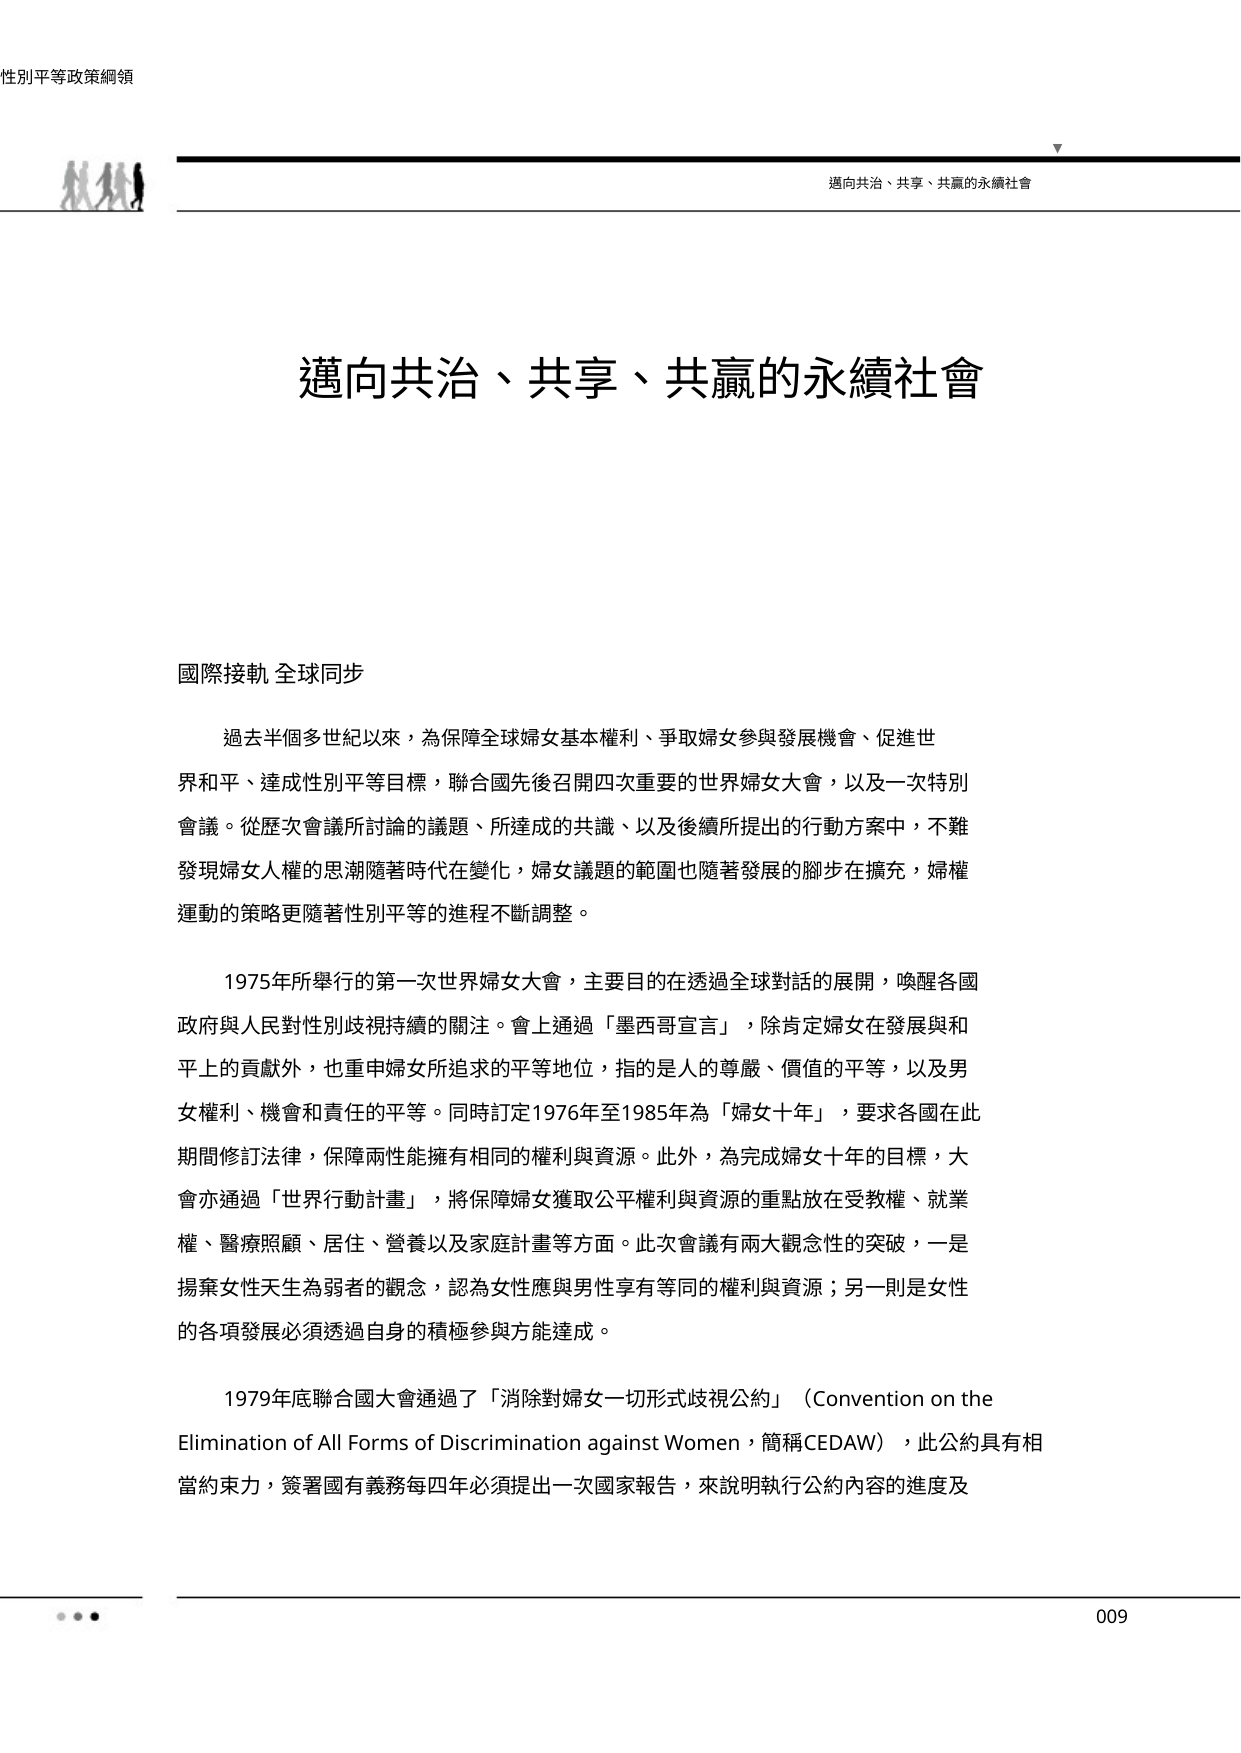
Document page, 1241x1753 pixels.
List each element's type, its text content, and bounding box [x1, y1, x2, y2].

text 權、醫療照顧、居住、營養以及家庭計畫等方面。此次會議有兩大觀念性的突破，一是 [177, 1227, 1137, 1258]
text ▼ [1053, 139, 1142, 156]
text Elimination of All Forms of Discrimination against Women，簡稱CEDAW），此公約具有相 [177, 1426, 1138, 1457]
text 政府與人民對性別歧視持續的關注。會上通過「墨西哥宣言」，除肯定婦女在發展與和 [177, 1009, 1137, 1039]
text 期間修訂法律，保障兩性能擁有相同的權利與資源。此外，為完成婦女十年的目標，大 [177, 1140, 1137, 1170]
text 總論 [1100, 380, 1225, 411]
text 1979年底聯合國大會通過了「消除對婦女一切形式歧視公約」（Convention on the [223, 1383, 1138, 1413]
text 會議。從歷次會議所討論的議題、所達成的共識、以及後續所提出的行動方案中，不難 [177, 810, 1137, 840]
text 會亦通過「世界行動計畫」，將保障婦女獲取公平權利與資源的重點放在受教權、就業 [177, 1184, 1137, 1214]
text 當約束力，簽署國有義務每四年必須提出一次國家報告，來說明執行公約內容的進度及 [177, 1470, 1137, 1500]
text 的各項發展必須透過自身的積極參與方能達成。 [177, 1315, 736, 1345]
text 過去半個多世紀以來，為保障全球婦女基本權利、爭取婦女參與發展機會、促進世 [223, 723, 1137, 751]
text 009 [1096, 1603, 1202, 1629]
text 發現婦女人權的思潮隨著時代在變化，婦女議題的範圍也隨著發展的腳步在擴充，婦權 [177, 854, 1137, 884]
text 1975年所舉行的第一次世界婦女大會，主要目的在透過全球對話的展開，喚醒各國 [223, 965, 1138, 996]
text 平上的貢獻外，也重申婦女所追求的平等地位，指的是人的尊嚴、價值的平等，以及男 [177, 1052, 1137, 1083]
text 國際接軌 全球同步 [177, 655, 482, 689]
text 邁向共治、共享、共贏的永續社會 [828, 172, 1138, 192]
text 女權利、機會和責任的平等。同時訂定1976年至1985年為「婦女十年」，要求各國在此 [177, 1096, 1138, 1127]
text 界和平、達成性別平等目標，聯合國先後召開四次重要的世界婦女大會，以及一次特別 [177, 766, 1137, 797]
text 運動的策略更隨著性別平等的進程不斷調整。 [177, 898, 713, 928]
text 邁向共治、共享、共贏的永續社會 [298, 342, 1138, 408]
text 揚棄女性天生為弱者的觀念，認為女性應與男性享有等同的權利與資源；另一則是女性 [177, 1271, 1137, 1301]
